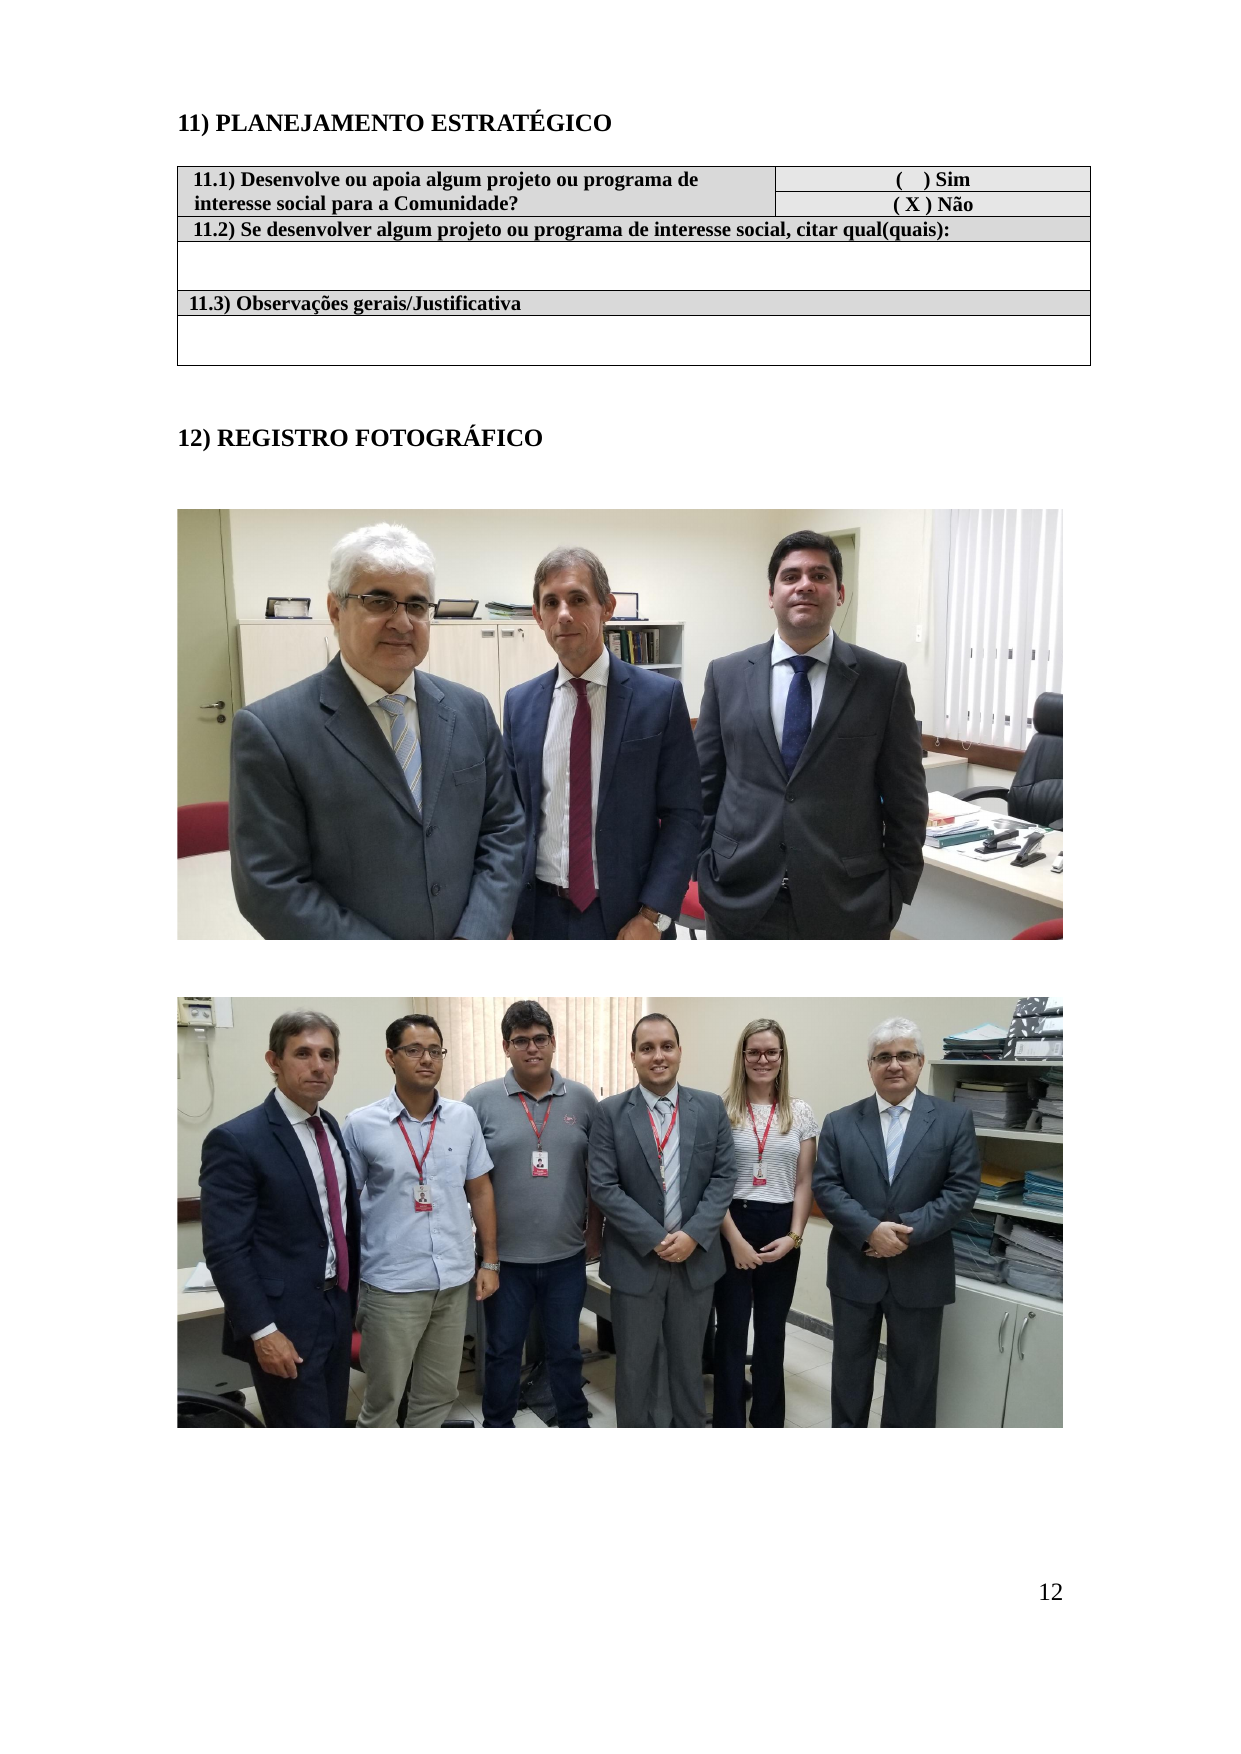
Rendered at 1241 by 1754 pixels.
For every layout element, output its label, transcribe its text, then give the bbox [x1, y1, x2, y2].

table_cell ( X ) Não [776, 192, 1090, 216]
text 12) REGISTRO FOTOGRÁFICO [177, 423, 1063, 452]
table_header 11.1) Desenvolve ou apoia algum projeto ou programa de interesse social para a Comunidade? [178, 167, 775, 216]
table_cell 11.3) Observações gerais/Justificativa [178, 291, 1090, 315]
table_cell [178, 316, 1090, 364]
text 11) PLANEJAMENTO ESTRATÉGICO [177, 108, 1063, 137]
table_cell 11.2) Se desenvolver algum projeto ou programa de interesse social, citar qual(quais): [178, 217, 1090, 241]
table_cell [178, 242, 1090, 290]
picture [177, 997, 1063, 1428]
table_header ( ) Sim [776, 167, 1090, 191]
picture [177, 509, 1063, 940]
